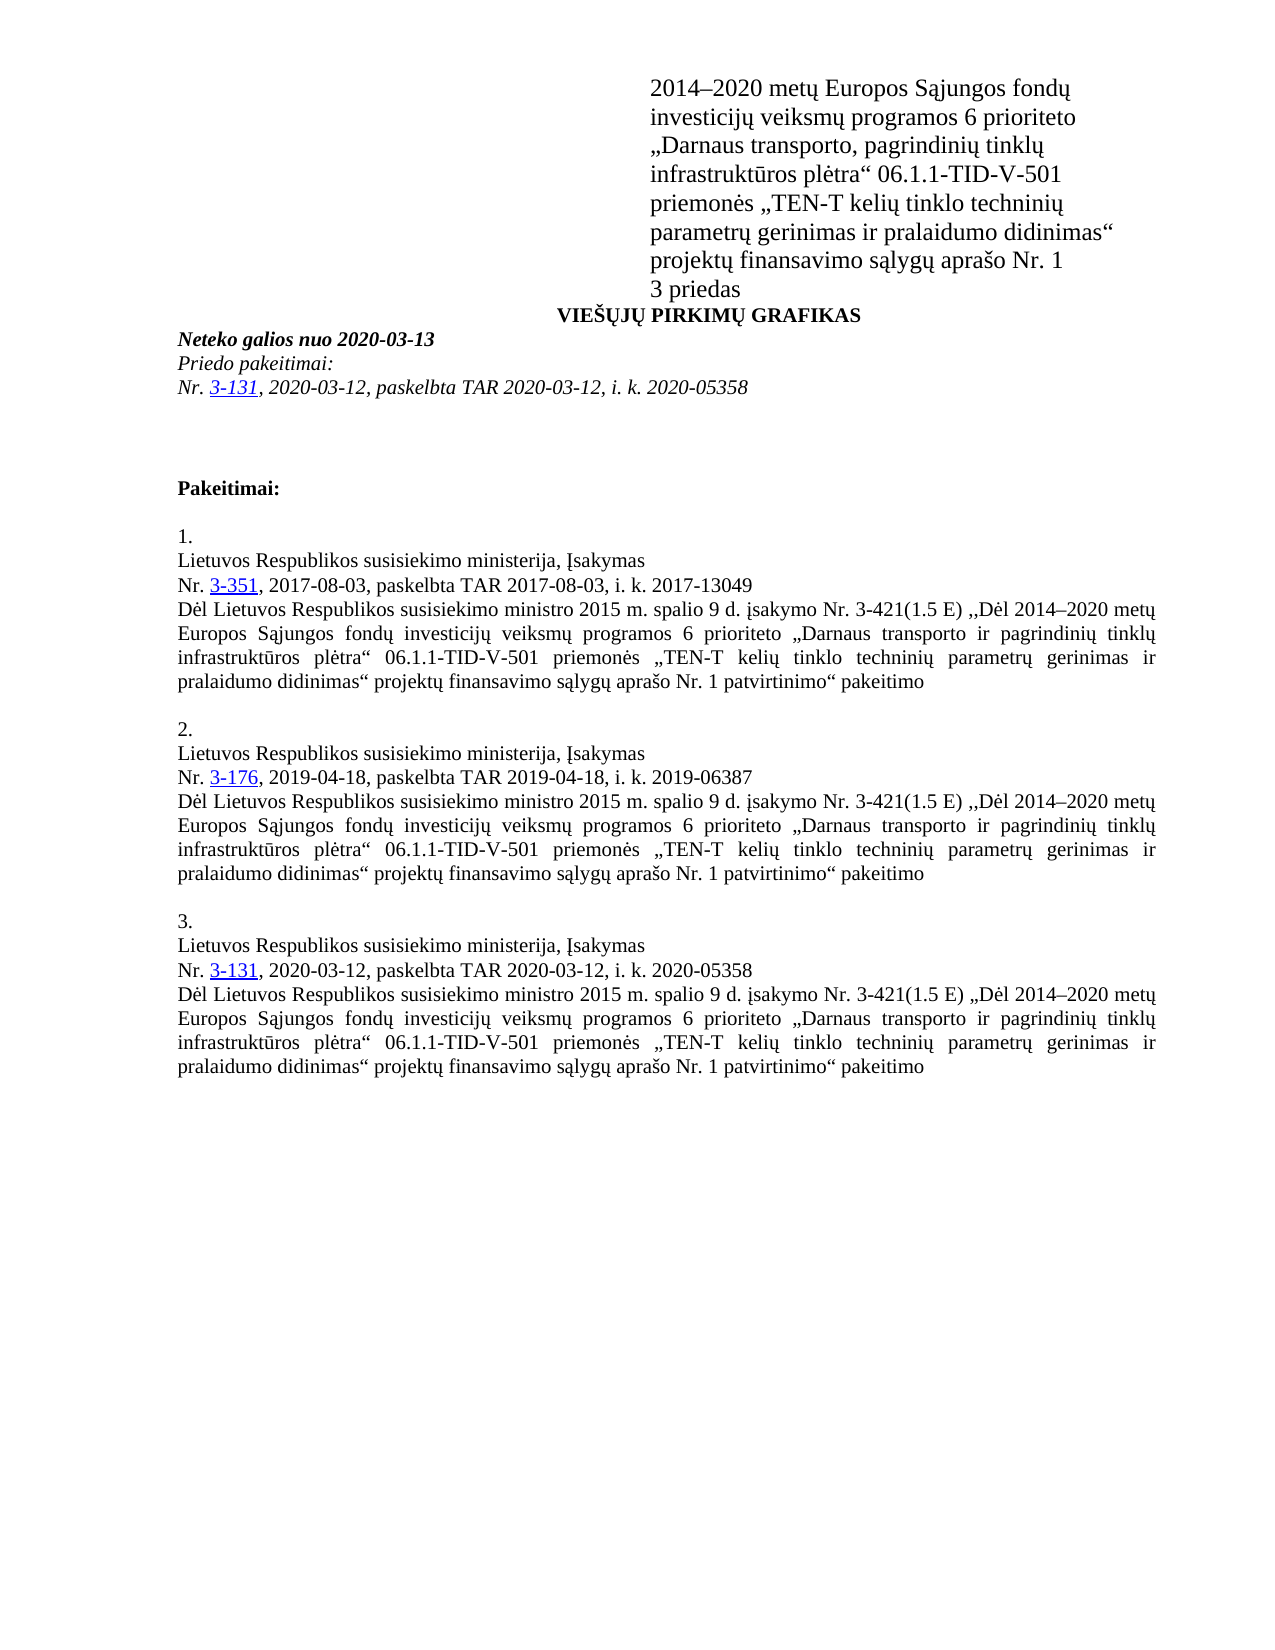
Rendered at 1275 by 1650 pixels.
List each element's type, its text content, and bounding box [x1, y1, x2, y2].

text infrastruktūros plėtra“ 06.1.1-TID-V-501 [177, 159, 1172, 188]
text 3 priedas [650, 274, 1240, 303]
text Dėl Lietuvos Respublikos susisiekimo ministro 2015 m. spalio 9 d. įsakymo Nr. 3-421(1.5 E) ,,Dėl 2014–2020 metų Europos Sąjungos fondų investicijų veiksmų programos 6 prioriteto „Darnaus transporto ir pagrindinių tinklų infrastruktūros plėtra“ 06.1.1-TID-V-501 priemonės „TEN-T kelių tinklo techninių parametrų gerinimas ir pralaidumo didinimas“ projektų finansavimo sąlygų aprašo Nr. 1 patvirtinimo“ pakeitimo [177, 789, 1157, 885]
text projektų finansavimo sąlygų aprašo Nr. 1 [177, 246, 1172, 274]
text Pakeitimai: [177, 476, 1157, 500]
text priemonės „TEN-T kelių tinklo techninių [177, 188, 1172, 217]
text Lietuvos Respublikos susisiekimo ministerija, Įsakymas [177, 933, 1157, 957]
text investicijų veiksmų programos 6 prioriteto [177, 102, 1172, 131]
text Neteko galios nuo 2020-03-13 [177, 327, 1157, 351]
text parametrų gerinimas ir pralaidumo didinimas“ [177, 217, 1172, 246]
text Viešųjų pirkimų GRAFIKAS [177, 303, 1240, 327]
text Nr. 3-131, 2020-03-12, paskelbta TAR 2020-03-12, i. k. 2020-05358 [177, 957, 1157, 982]
text 2014–2020 metų Europos Sąjungos fondų [177, 73, 1172, 102]
text Dėl Lietuvos Respublikos susisiekimo ministro 2015 m. spalio 9 d. įsakymo Nr. 3-421(1.5 E) „Dėl 2014–2020 metų Europos Sąjungos fondų investicijų veiksmų programos 6 prioriteto „Darnaus transporto ir pagrindinių tinklų infrastruktūros plėtra“ 06.1.1-TID-V-501 priemonės „TEN-T kelių tinklo techninių parametrų gerinimas ir pralaidumo didinimas“ projektų finansavimo sąlygų aprašo Nr. 1 patvirtinimo“ pakeitimo [177, 982, 1157, 1078]
text Nr. 3-176, 2019-04-18, paskelbta TAR 2019-04-18, i. k. 2019-06387 [177, 765, 1157, 789]
text „Darnaus transporto, pagrindinių tinklų [177, 131, 1172, 159]
text Lietuvos Respublikos susisiekimo ministerija, Įsakymas [177, 548, 1157, 572]
text Dėl Lietuvos Respublikos susisiekimo ministro 2015 m. spalio 9 d. įsakymo Nr. 3-421(1.5 E) ,,Dėl 2014–2020 metų Europos Sąjungos fondų investicijų veiksmų programos 6 prioriteto „Darnaus transporto ir pagrindinių tinklų infrastruktūros plėtra“ 06.1.1-TID-V-501 priemonės „TEN-T kelių tinklo techninių parametrų gerinimas ir pralaidumo didinimas“ projektų finansavimo sąlygų aprašo Nr. 1 patvirtinimo“ pakeitimo [177, 597, 1157, 693]
text 1. [177, 524, 1157, 548]
text 2. [177, 717, 1157, 741]
text Nr. 3-131, 2020-03-12, paskelbta TAR 2020-03-12, i. k. 2020-05358 [177, 375, 1157, 399]
text Lietuvos Respublikos susisiekimo ministerija, Įsakymas [177, 741, 1157, 765]
text Priedo pakeitimai: [177, 351, 1157, 375]
text Nr. 3-351, 2017-08-03, paskelbta TAR 2017-08-03, i. k. 2017-13049 [177, 572, 1157, 597]
text 3. [177, 909, 1157, 933]
